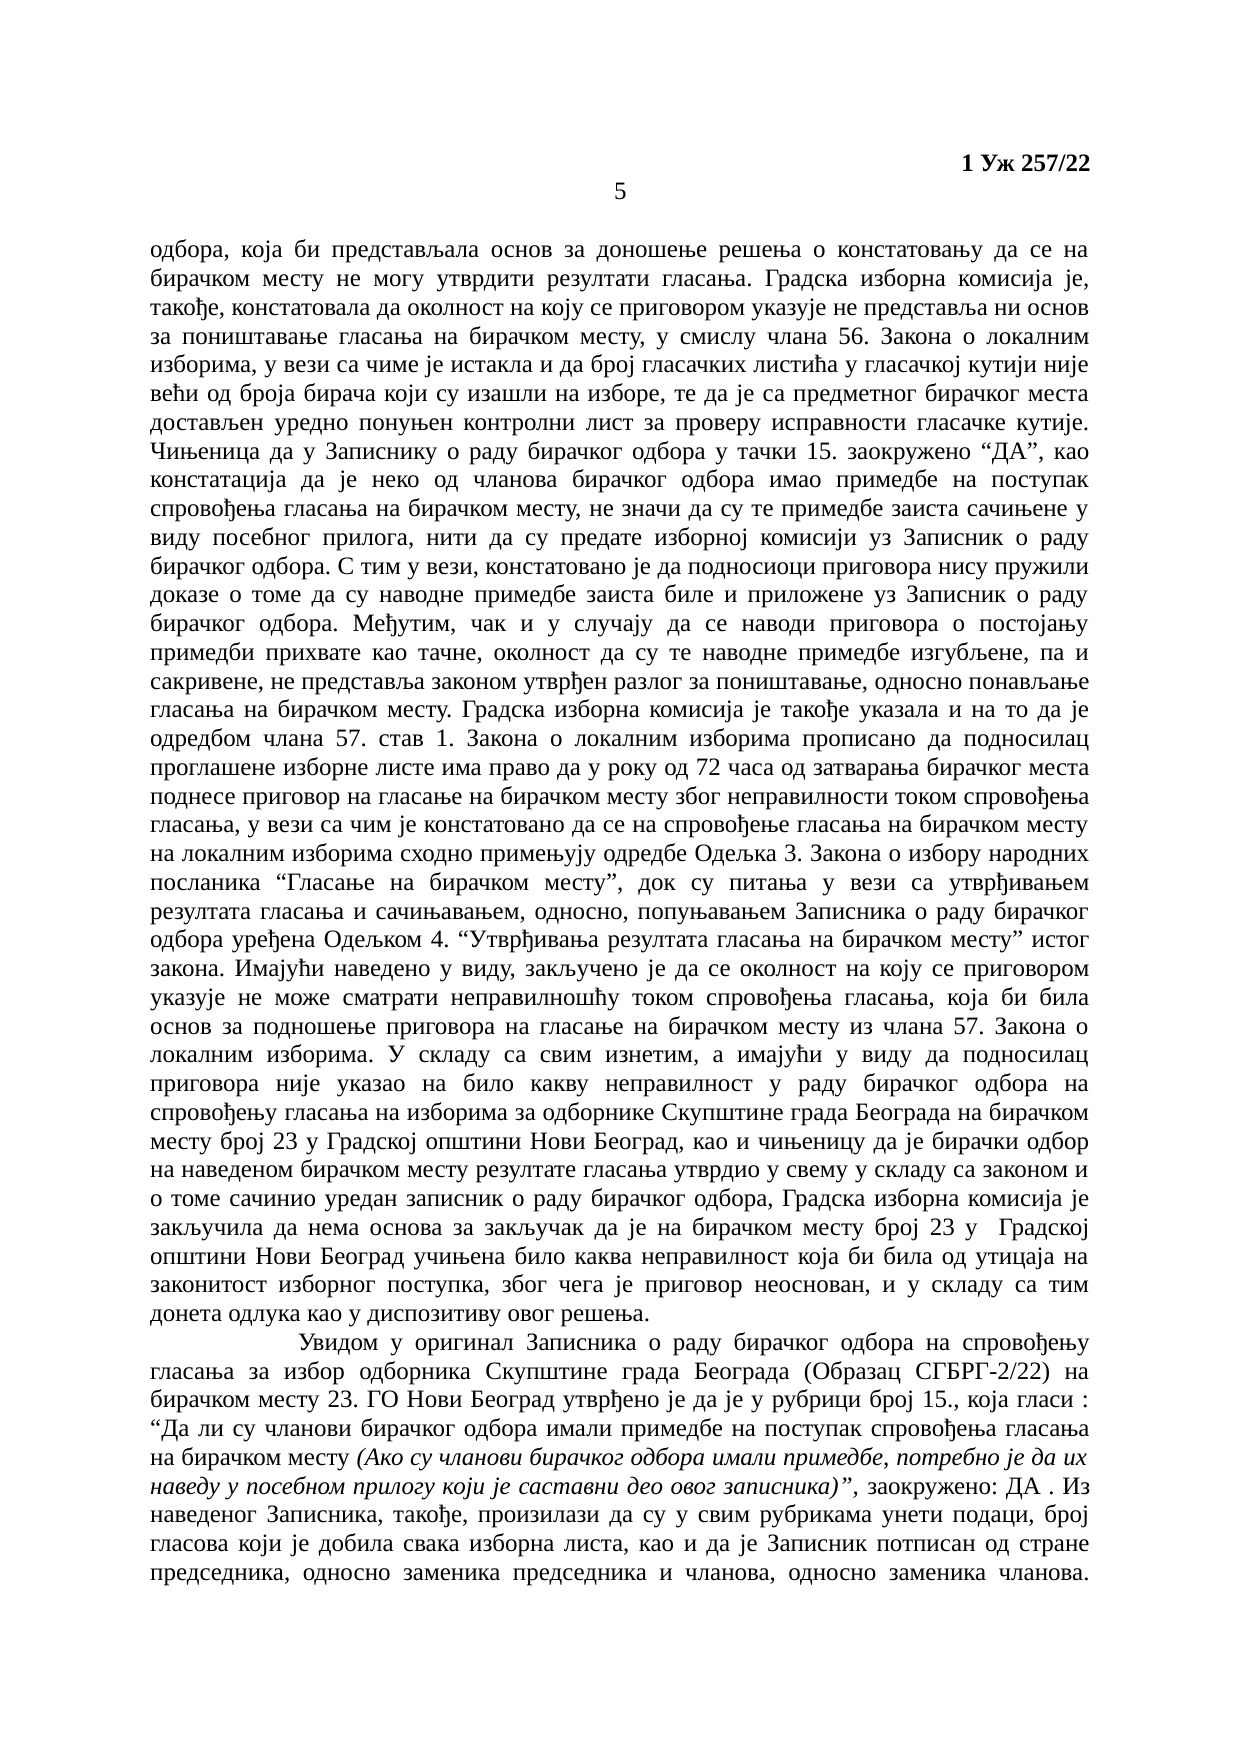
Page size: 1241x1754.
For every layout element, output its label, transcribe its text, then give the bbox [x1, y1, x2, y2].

text Увидом у оригинал Записника о раду бирачког одбора на спровођењу гласања за избор одборника Скупштине града Београда (Образац СГБРГ-2/22) на бирачком месту 23. ГО Нови Београд утврђено је да је у рубрици број 15., која гласи : “Да ли су чланови бирачког одбора имали примедбе на поступак спровођења гласања на бирачком месту (Ако су чланови бирачког одбора имали примедбе, потребно је да их наведу у посебном прилогу који је саставни део овог записника)”, заокружено: ДА . Из наведеног Записника, такође, произилази да су у свим рубрикама унети подаци, број гласова који је добила свака изборна листа, као и да је Записник потписан од стране председника, односно заменика председника и чланова, односно заменика чланова. [150, 1327, 1090, 1586]
text одбора, која би представљала основ за доношење решења о констатовању да се на бирачком месту не могу утврдити резултати гласања. Градска изборна комисија је, такође, констатовала да околност на коју се приговором указује не представља ни основ за поништавање гласања на бирачком месту, у смислу члана 56. Закона о локалним изборима, у вези са чиме је истакла и да број гласачких листића у гласачкој кутији није већи од броја бирача који су изашли на изборе, те да је са предметног бирачког места достављен уредно понуњен контролни лист за проверу исправности гласачке кутије. Чињеница да у Записнику о раду бирачког одбора у тачки 15. заокружено “ДА”, као констатација да је неко од чланова бирачког одбора имао примедбе на поступак спровођења гласања на бирачком месту, не значи да су те примедбе заиста сачињене у виду посебног прилога, нити да су предате изборној комисији уз Записник о раду бирачког одбора. С тим у вези, констатовано је да подносиоци приговора нису пружили доказе о томе да су наводне примедбе заиста биле и приложене уз Записник о раду бирачког одбора. Међутим, чак и у случају да се наводи приговора о постојању примедби прихвате као тачне, околност да су те наводне примедбе изгубљене, па и сакривене, не представља законом утврђен разлог за поништавање, односно понављање гласања на бирачком месту. Градска изборна комисија је такође указала и на то да је одредбом члана 57. став 1. Закона о локалним изборима прописано да подносилац проглашене изборне листе има право да у року од 72 часа од затварања бирачког места поднесе приговор на гласање на бирачком месту због неправилности током спровођења гласања, у вези са чим је констатовано да се на спровођење гласања на бирачком месту на локалним изборима сходно примењују одредбе Одељка 3. Закона о избору народних посланика “Гласање на бирачком месту”, док су питања у вези са утврђивањем резултата гласања и сачињавањем, односно, попуњавањем Записника о раду бирачког одбора уређена Одељком 4. “Утврђивања резултата гласања на бирачком месту” истог закона. Имајући наведено у виду, закључено је да се околност на коју се приговором указује не може сматрати неправилношћу током спровођења гласања, која би била основ за подношење приговора на гласање на бирачком месту из члана 57. Закона о локалним изборима. У складу са свим изнетим, а имајући у виду да подносилац приговора није указао на било какву неправилност у раду бирачког одбора на спровођењу гласања на изборима за одборнике Скупштине града Београда на бирачком месту број 23 у Градској општини Нови Београд, као и чињеницу да је бирачки одбор на наведеном бирачком месту резултате гласања утврдио у свему у складу са законом и о томе сачинио уредан записник о раду бирачког одбора, Градска изборна комисија је закључила да нема основа за закључак да је на бирачком месту број 23 у Градској општини Нови Београд учињена било каква неправилност која би била од утицаја на законитост изборног поступка, због чега је приговор неоснован, и у складу са тим донета одлука као у диспозитиву овог решења. [150, 234, 1090, 1327]
